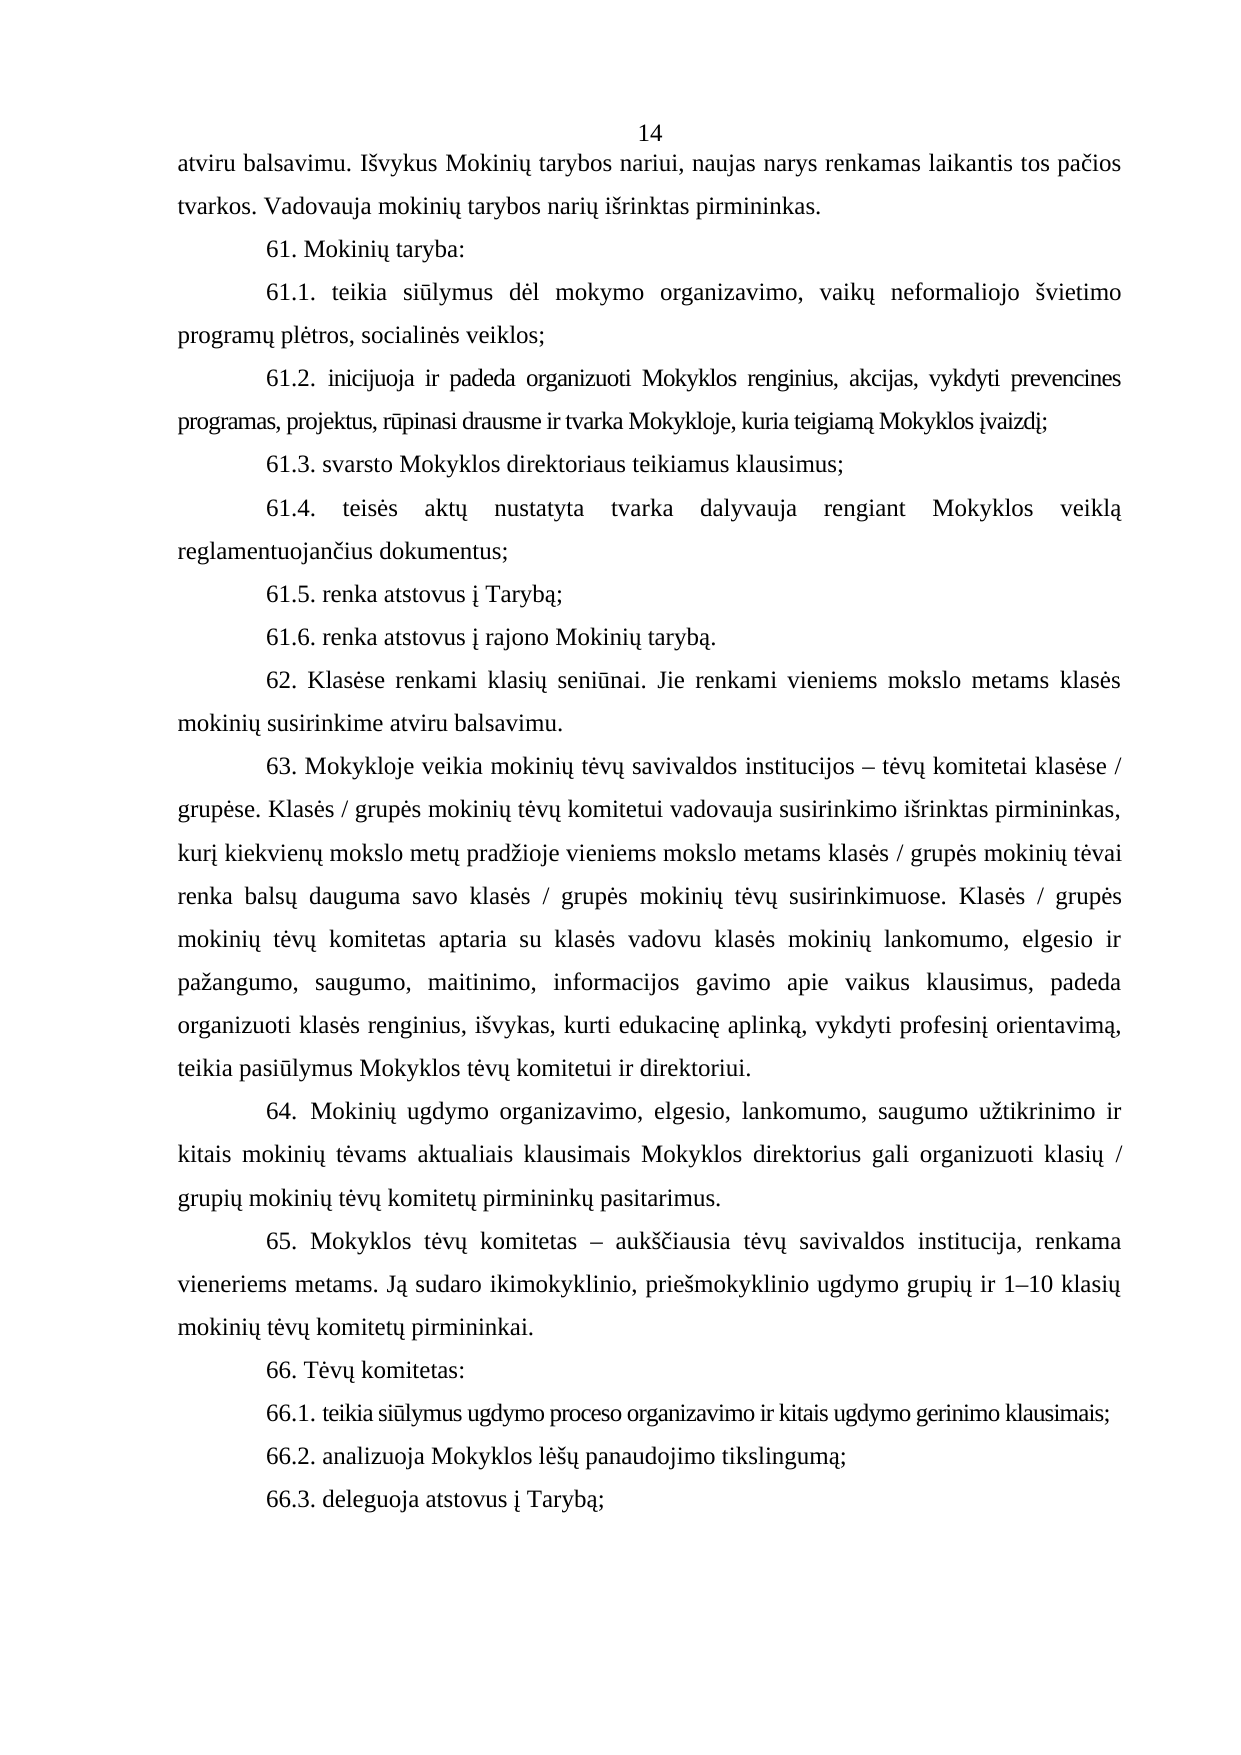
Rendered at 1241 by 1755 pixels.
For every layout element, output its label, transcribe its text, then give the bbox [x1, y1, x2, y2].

text 62. Klasėse renkami klasių seniūnai. Jie renkami vieniems mokslo metams klasės mokinių susirinkime atviru balsavimu. [177, 665, 1122, 737]
text 64. Mokinių ugdymo organizavimo, elgesio, lankomumo, saugumo užtikrinimo ir kitais mokinių tėvams aktualiais klausimais Mokyklos direktorius gali organizuoti klasių / grupių mokinių tėvų komitetų pirmininkų pasitarimus. [177, 1096, 1122, 1211]
text 66.2. analizuoja Mokyklos lėšų panaudojimo tikslingumą; [177, 1441, 1122, 1470]
text 61.4. teisės aktų nustatyta tvarka dalyvauja rengiant Mokyklos veiklą reglamentuojančius dokumentus; [177, 493, 1122, 564]
text 61. Mokinių taryba: [177, 234, 1122, 263]
text 61.1. teikia siūlymus dėl mokymo organizavimo, vaikų neformaliojo švietimo programų plėtros, socialinės veiklos; [177, 277, 1122, 349]
text 61.6. renka atstovus į rajono Mokinių tarybą. [177, 622, 1122, 651]
text 61.2. inicijuoja ir padeda organizuoti Mokyklos renginius, akcijas, vykdyti prevencines programas, projektus, rūpinasi drausme ir tvarka Mokykloje, kuria teigiamą Mokyklos įvaizdį; [177, 363, 1122, 435]
text 65. Mokyklos tėvų komitetas – aukščiausia tėvų savivaldos institucija, renkama vieneriems metams. Ją sudaro ikimokyklinio, priešmokyklinio ugdymo grupių ir 1–10 klasių mokinių tėvų komitetų pirmininkai. [177, 1226, 1122, 1341]
text 66.1. teikia siūlymus ugdymo proceso organizavimo ir kitais ugdymo gerinimo klausimais; [177, 1398, 1122, 1427]
text 63. Mokykloje veikia mokinių tėvų savivaldos institucijos – tėvų komitetai klasėse / grupėse. Klasės / grupės mokinių tėvų komitetui vadovauja susirinkimo išrinktas pirmininkas, kurį kiekvienų mokslo metų pradžioje vieniems mokslo metams klasės / grupės mokinių tėvai renka balsų dauguma savo klasės / grupės mokinių tėvų susirinkimuose. Klasės / grupės mokinių tėvų komitetas aptaria su klasės vadovu klasės mokinių lankomumo, elgesio ir pažangumo, saugumo, maitinimo, informacijos gavimo apie vaikus klausimus, padeda organizuoti klasės renginius, išvykas, kurti edukacinę aplinką, vykdyti profesinį orientavimą, teikia pasiūlymus Mokyklos tėvų komitetui ir direktoriui. [177, 751, 1122, 1082]
text 61.5. renka atstovus į Tarybą; [177, 579, 1122, 608]
text atviru balsavimu. Išvykus Mokinių tarybos nariui, naujas narys renkamas laikantis tos pačios tvarkos. Vadovauja mokinių tarybos narių išrinktas pirmininkas. [177, 148, 1122, 219]
text 61.3. svarsto Mokyklos direktoriaus teikiamus klausimus; [177, 449, 1122, 478]
text 66.3. deleguoja atstovus į Tarybą; [177, 1484, 1122, 1513]
text 66. Tėvų komitetas: [177, 1355, 1122, 1384]
